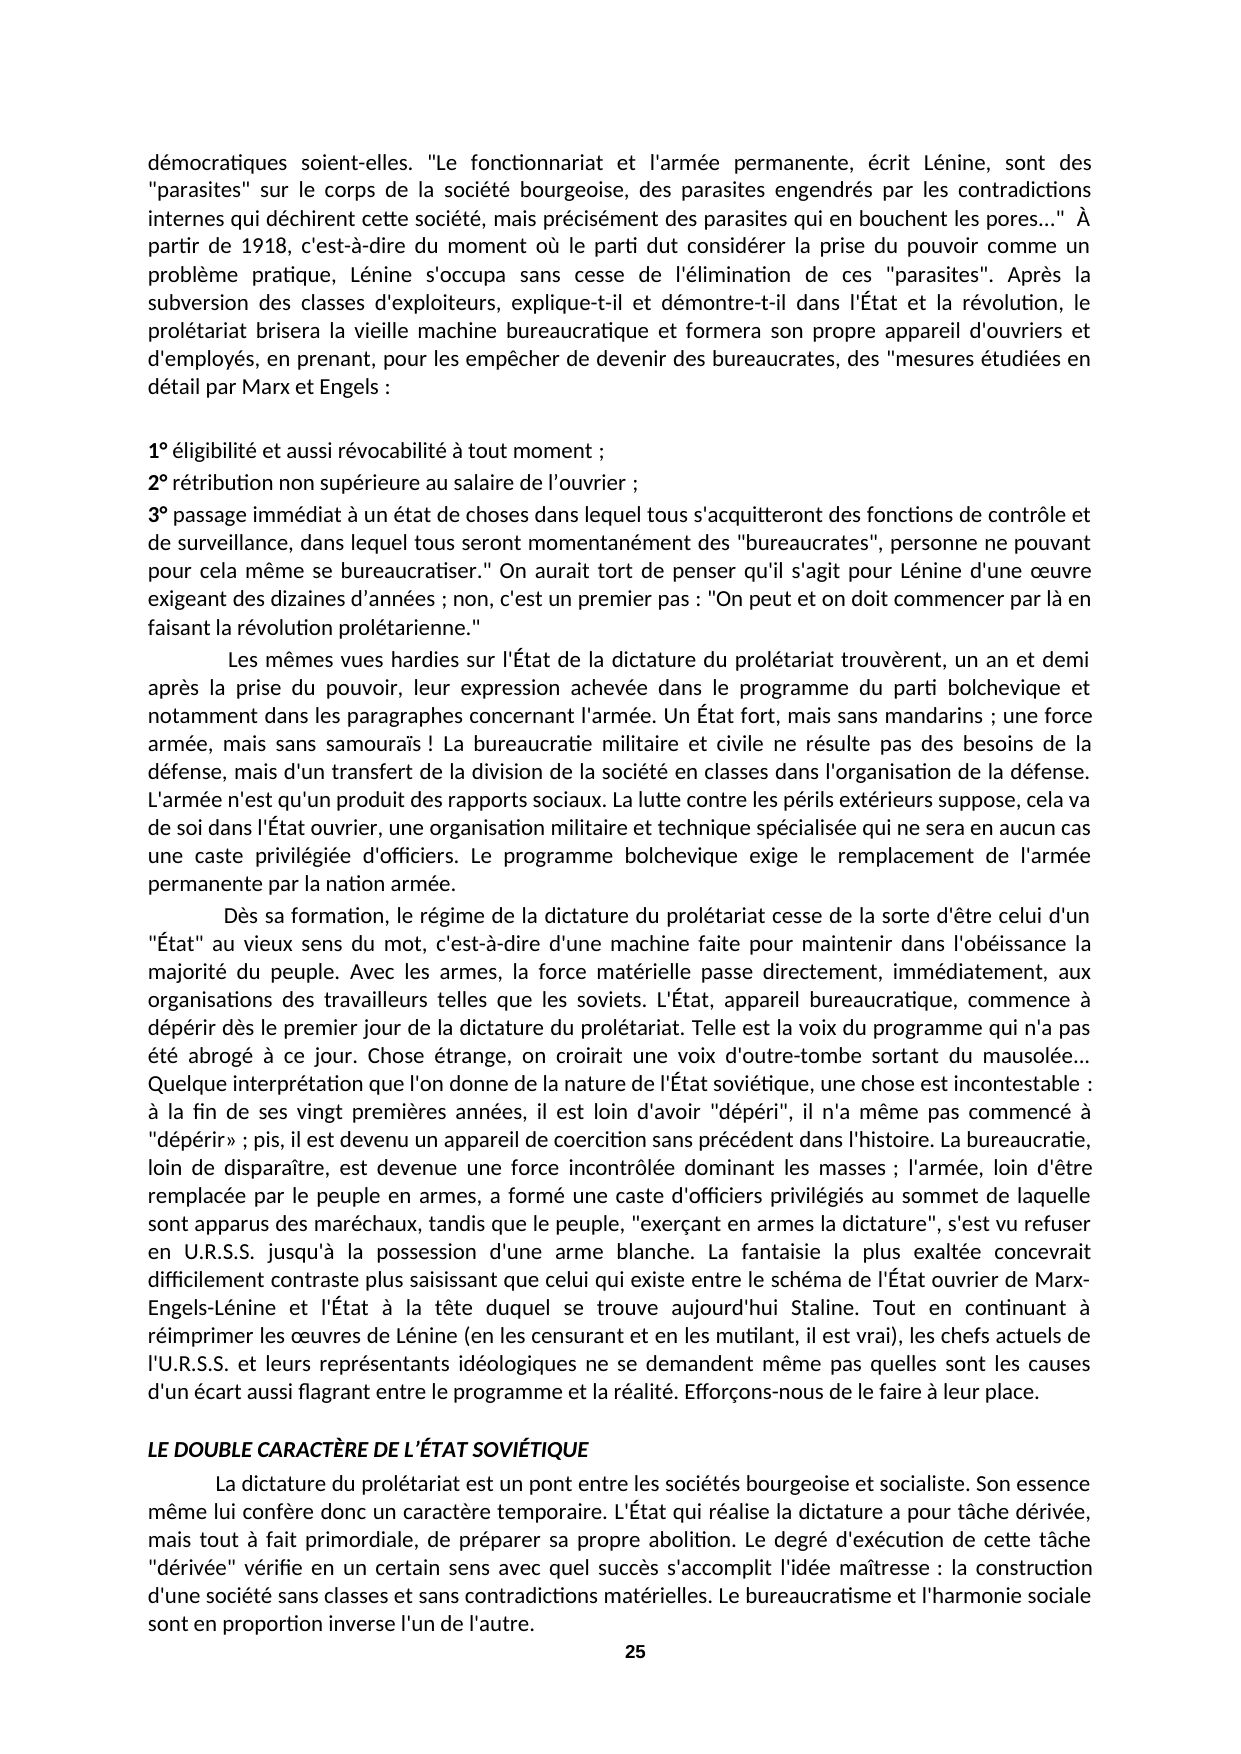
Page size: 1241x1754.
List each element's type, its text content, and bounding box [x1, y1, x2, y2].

text Dès sa formation, le régime de la dictature du prolétariat cesse de la sorte d'être celui d'un "État" au vieux sens du mot, c'est-à-dire d'une machine faite pour maintenir dans l'obéissance la majorité du peuple. Avec les armes, la force matérielle passe directement, immédiatement, aux organisations des travailleurs telles que les soviets. L'État, appareil bureaucratique, commence à dépérir dès le premier jour de la dictature du prolétariat. Telle est la voix du programme qui n'a pas été abrogé à ce jour. Chose étrange, on croirait une voix d'outre-tombe sortant du mausolée... Quelque interprétation que l'on donne de la nature de l'État soviétique, une chose est incontestable : à la fin de ses vingt premières années, il est loin d'avoir "dépéri", il n'a même pas commencé à "dépérir» ; pis, il est devenu un appareil de coercition sans précédent dans l'histoire. La bureaucratie, loin de disparaître, est devenue une force incontrôlée dominant les masses ; l'armée, loin d'être remplacée par le peuple en armes, a formé une caste d'officiers privilégiés au sommet de laquelle sont apparus des maréchaux, tandis que le peuple, "exerçant en armes la dictature", s'est vu refuser en U.R.S.S. jusqu'à la possession d'une arme blanche. La fantaisie la plus exaltée concevrait difficilement contraste plus saisissant que celui qui existe entre le schéma de l'État ouvrier de Marx-Engels-Lénine et l'État à la tête duquel se trouve aujourd'hui Staline. Tout en continuant à réimprimer les œuvres de Lénine (en les censurant et en les mutilant, il est vrai), les chefs actuels de l'U.R.S.S. et leurs représentants idéologiques ne se demandent même pas quelles sont les causes d'un écart aussi flagrant entre le programme et la réalité. Efforçons-nous de le faire à leur place. [148, 901, 1093, 1406]
text 1° éligibilité et aussi révocabilité à tout moment ; [148, 436, 1093, 464]
text démocratiques soient-elles. "Le fonctionnariat et l'armée permanente, écrit Lénine, sont des "parasites" sur le corps de la société bourgeoise, des parasites engendrés par les contradictions internes qui déchirent cette société, mais précisément des parasites qui en bouchent les pores..." À partir de 1918, c'est-à-dire du moment où le parti dut considérer la prise du pouvoir comme un problème pratique, Lénine s'occupa sans cesse de l'élimination de ces "parasites". Après la subversion des classes d'exploiteurs, explique-t-il et démontre-t-il dans l'État et la révolution, le prolétariat brisera la vieille machine bureaucratique et formera son propre appareil d'ouvriers et d'employés, en prenant, pour les empêcher de devenir des bureaucrates, des "mesures étudiées en détail par Marx et Engels : [148, 148, 1093, 400]
text Les mêmes vues hardies sur l'État de la dictature du prolétariat trouvèrent, un an et demi après la prise du pouvoir, leur expression achevée dans le programme du parti bolchevique et notamment dans les paragraphes concernant l'armée. Un État fort, mais sans mandarins ; une force armée, mais sans samouraïs ! La bureaucratie militaire et civile ne résulte pas des besoins de la défense, mais d'un transfert de la division de la société en classes dans l'organisation de la défense. L'armée n'est qu'un produit des rapports sociaux. La lutte contre les périls extérieurs suppose, cela va de soi dans l'État ouvrier, une organisation militaire et technique spécialisée qui ne sera en aucun cas une caste privilégiée d'officiers. Le programme bolchevique exige le remplacement de l'armée permanente par la nation armée. [148, 645, 1093, 897]
text 2° rétribution non supérieure au salaire de l’ouvrier ; [148, 468, 1093, 496]
subtitle LE DOUBLE CARACTÈRE DE L’ÉTAT SOVIÉTIQUE [148, 1435, 1093, 1463]
text La dictature du prolétariat est un pont entre les sociétés bourgeoise et socialiste. Son essence même lui confère donc un caractère temporaire. L'État qui réalise la dictature a pour tâche dérivée, mais tout à fait primordiale, de préparer sa propre abolition. Le degré d'exécution de cette tâche "dérivée" vérifie en un certain sens avec quel succès s'accomplit l'idée maîtresse : la construction d'une société sans classes et sans contradictions matérielles. Le bureaucratisme et l'harmonie sociale sont en proportion inverse l'un de l'autre. [148, 1469, 1093, 1637]
text 3° passage immédiat à un état de choses dans lequel tous s'acquitteront des fonctions de contrôle et de surveillance, dans lequel tous seront momentanément des "bureaucrates", personne ne pouvant pour cela même se bureaucratiser." On aurait tort de penser qu'il s'agit pour Lénine d'une œuvre exigeant des dizaines d’années ; non, c'est un premier pas : "On peut et on doit commencer par là en faisant la révolution prolétarienne." [148, 501, 1093, 641]
